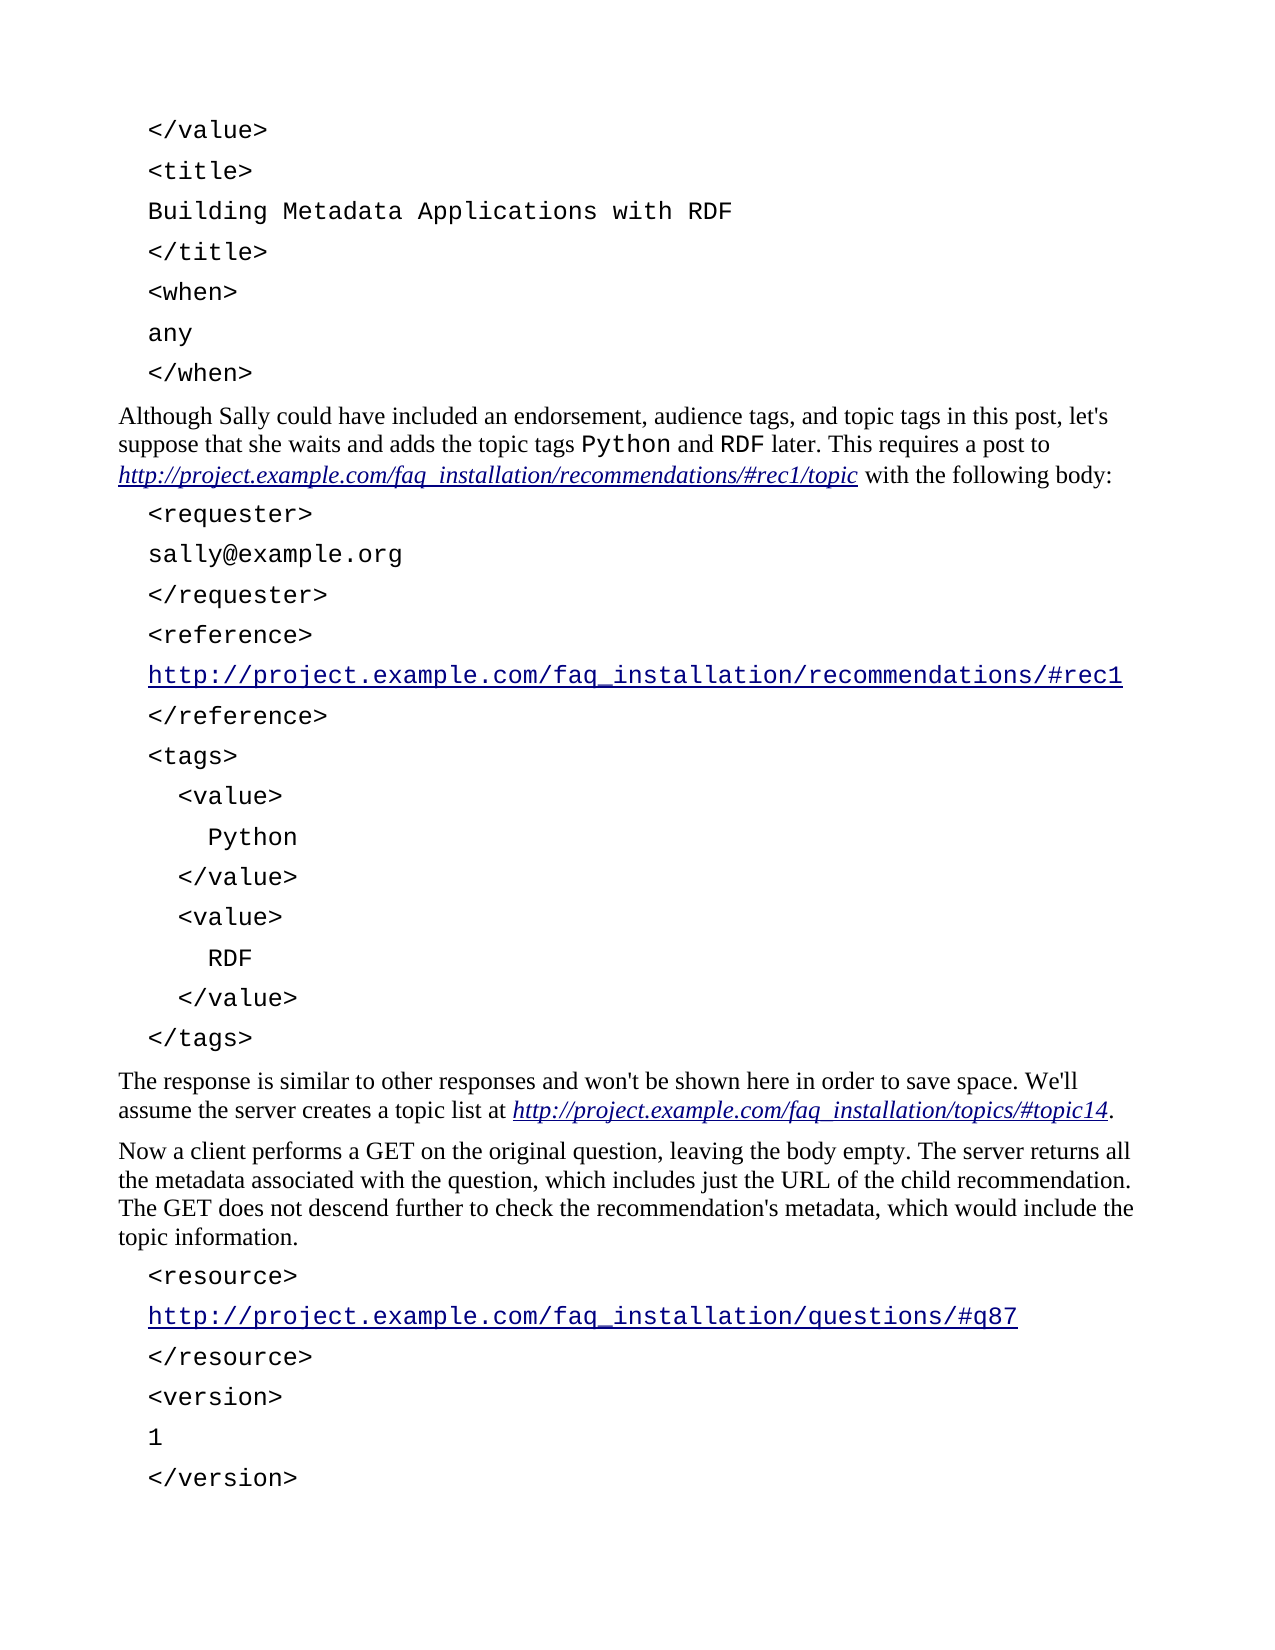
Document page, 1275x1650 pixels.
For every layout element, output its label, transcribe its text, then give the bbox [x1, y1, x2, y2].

text <requester> [148, 502, 1157, 530]
text any [148, 320, 1157, 348]
text http://project.example.com/faq_installation/recommendations/#rec1 [148, 663, 1157, 691]
text </tags> [148, 1026, 1157, 1054]
text </title> [148, 239, 1157, 268]
text <when> [148, 280, 1157, 308]
text The response is similar to other responses and won't be shown here in order to save space. We'll assume the server creates a topic list at http://project.example.com/faq_installation/topics/#topic14. [118, 1066, 1157, 1123]
text </value> [148, 985, 1157, 1014]
text </value> [148, 118, 1157, 146]
text sally@example.org [148, 542, 1157, 570]
text 1 [148, 1425, 1157, 1453]
text <title> [148, 158, 1157, 187]
text <reference> [148, 623, 1157, 651]
text Although Sally could have included an endorsement, audience tags, and topic tags in this post, let's suppose that she waits and adds the topic tags Python and RDF later. This requires a post to http://project.example.com/faq_installation/recommendations/#rec1/topic with the following body: [118, 401, 1157, 489]
text http://project.example.com/faq_installation/questions/#q87 [148, 1304, 1157, 1332]
text <version> [148, 1384, 1157, 1413]
text <value> [148, 905, 1157, 933]
text </requester> [148, 582, 1157, 611]
text </value> [148, 864, 1157, 893]
text </when> [148, 361, 1157, 389]
text </reference> [148, 703, 1157, 732]
text Now a client performs a GET on the original question, leaving the body empty. The server returns all the metadata associated with the question, which includes just the URL of the child recommendation. The GET does not descend further to check the recommendation's metadata, which would include the topic information. [118, 1136, 1157, 1251]
text Python [148, 824, 1157, 852]
text </resource> [148, 1344, 1157, 1372]
text <value> [148, 784, 1157, 812]
text RDF [148, 945, 1157, 973]
text Building Metadata Applications with RDF [148, 199, 1157, 227]
text <resource> [148, 1263, 1157, 1292]
text <tags> [148, 743, 1157, 772]
text </version> [148, 1465, 1157, 1493]
